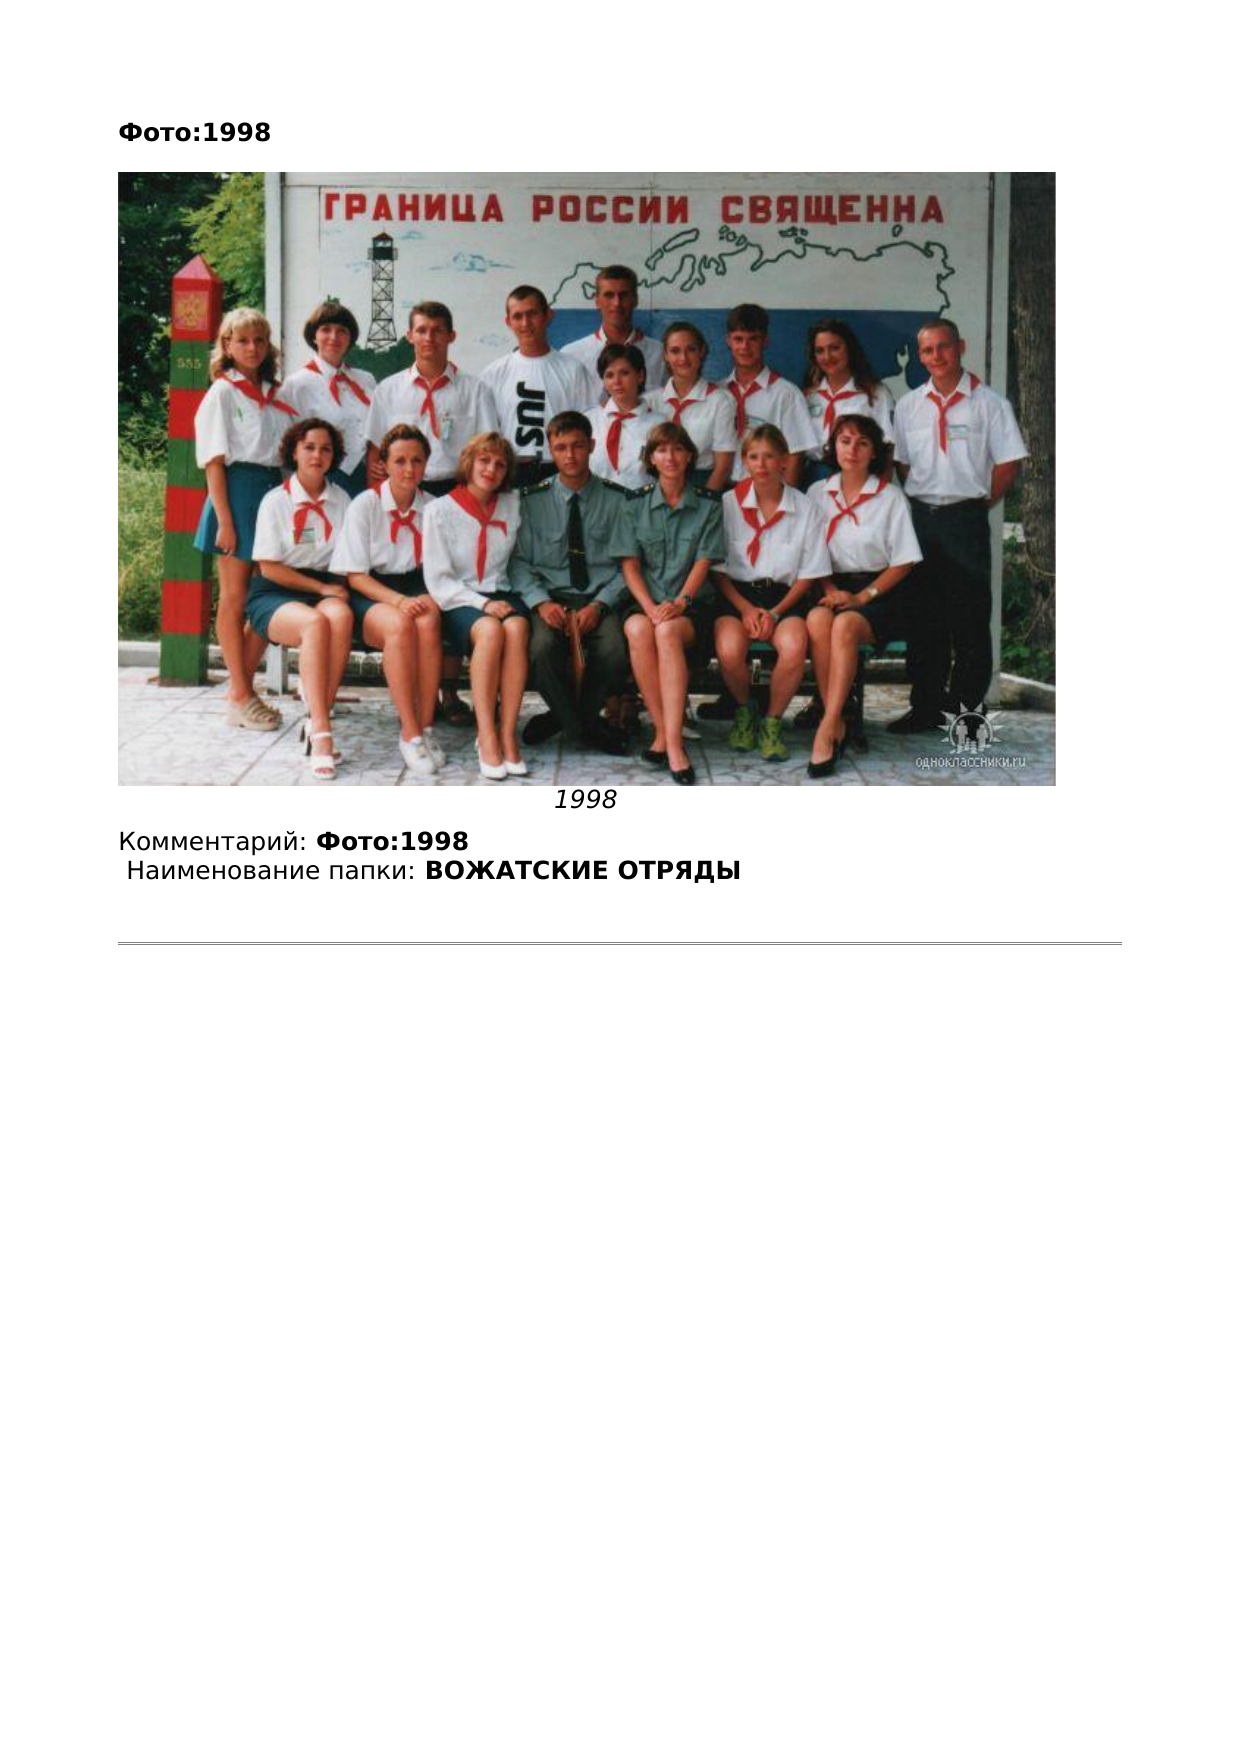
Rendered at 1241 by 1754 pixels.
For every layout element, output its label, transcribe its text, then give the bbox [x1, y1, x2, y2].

text Комментарий: Фото:1998 Наименование папки: ВОЖАТСКИЕ ОТРЯДЫ [118, 827, 1122, 915]
text 1998 [118, 786, 1056, 815]
picture [118, 172, 1056, 786]
subtitle Фото:1998 [118, 118, 1122, 147]
